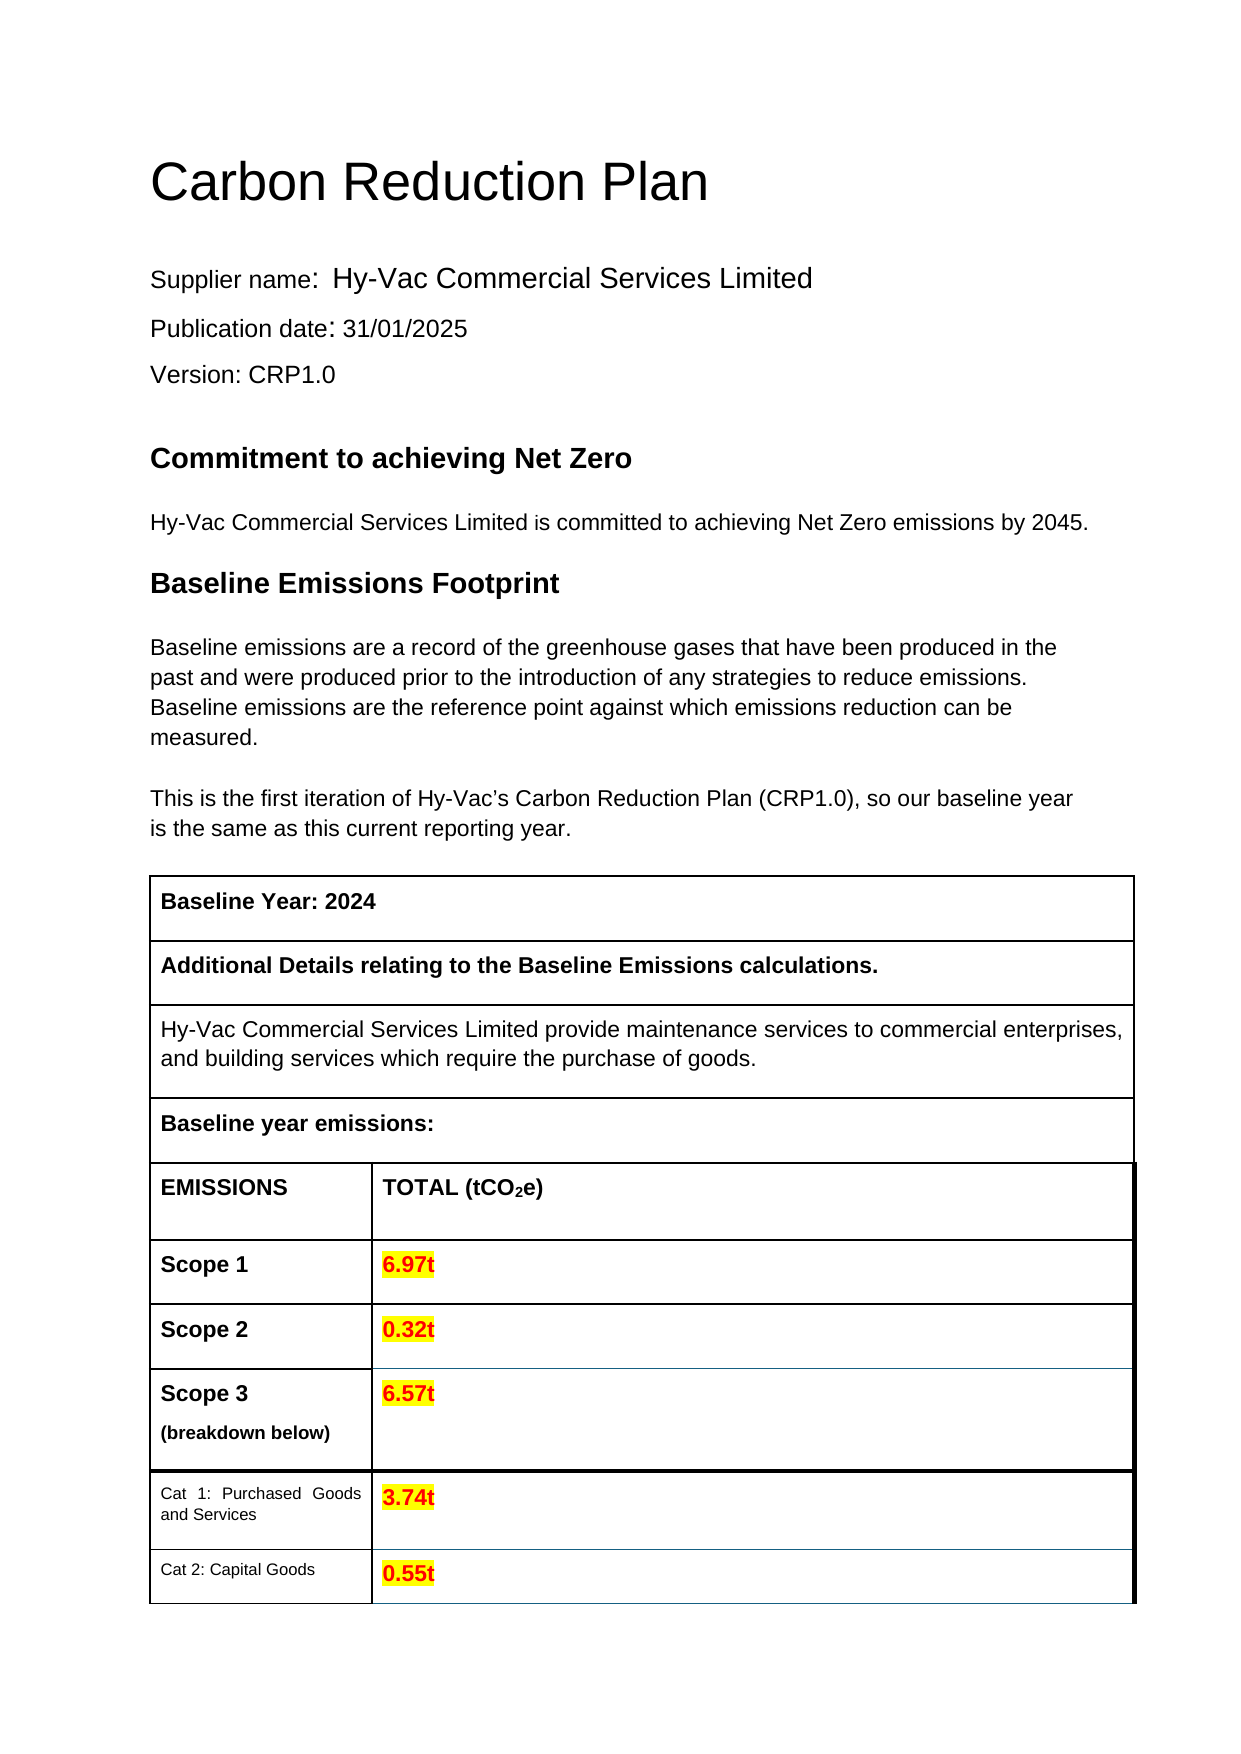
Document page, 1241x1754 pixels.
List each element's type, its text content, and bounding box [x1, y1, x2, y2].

table_cell 3.74t [373, 1473, 1132, 1549]
table_cell Baseline year emissions: [1090, 1099, 1133, 1162]
table_cell 0.32t [373, 1305, 1132, 1367]
table_cell Hy-Vac Commercial Services Limited provide maintenance services to commercial enterprises, and building services which require the purchase of goods. [1090, 1006, 1133, 1097]
text Publication date: 31/01/2025 [150, 311, 1090, 344]
table_cell Additional Details relating to the Baseline Emissions calculations. [1090, 942, 1133, 1004]
table_cell Cat 1: Purchased Goods and Services [151, 1473, 371, 1549]
table_cell Scope 2 [151, 1347, 371, 1367]
table_cell 0.55t [373, 1550, 1132, 1603]
table_cell Scope 3 (breakdown below) [151, 1370, 371, 1468]
table_cell TOTAL (tCO2e) [1090, 1164, 1132, 1239]
table_cell Cat 2: Capital Goods [151, 1550, 371, 1603]
table_cell 6.57t [373, 1369, 1132, 1468]
table_header Baseline Year: 2024 [1090, 877, 1133, 939]
text Supplier name: Hy-Vac Commercial Services Limited [150, 261, 1090, 295]
text Version: CRP1.0 [150, 360, 1090, 389]
table_cell 6.97t [1090, 1241, 1132, 1303]
title Carbon Reduction Plan [150, 150, 1090, 212]
